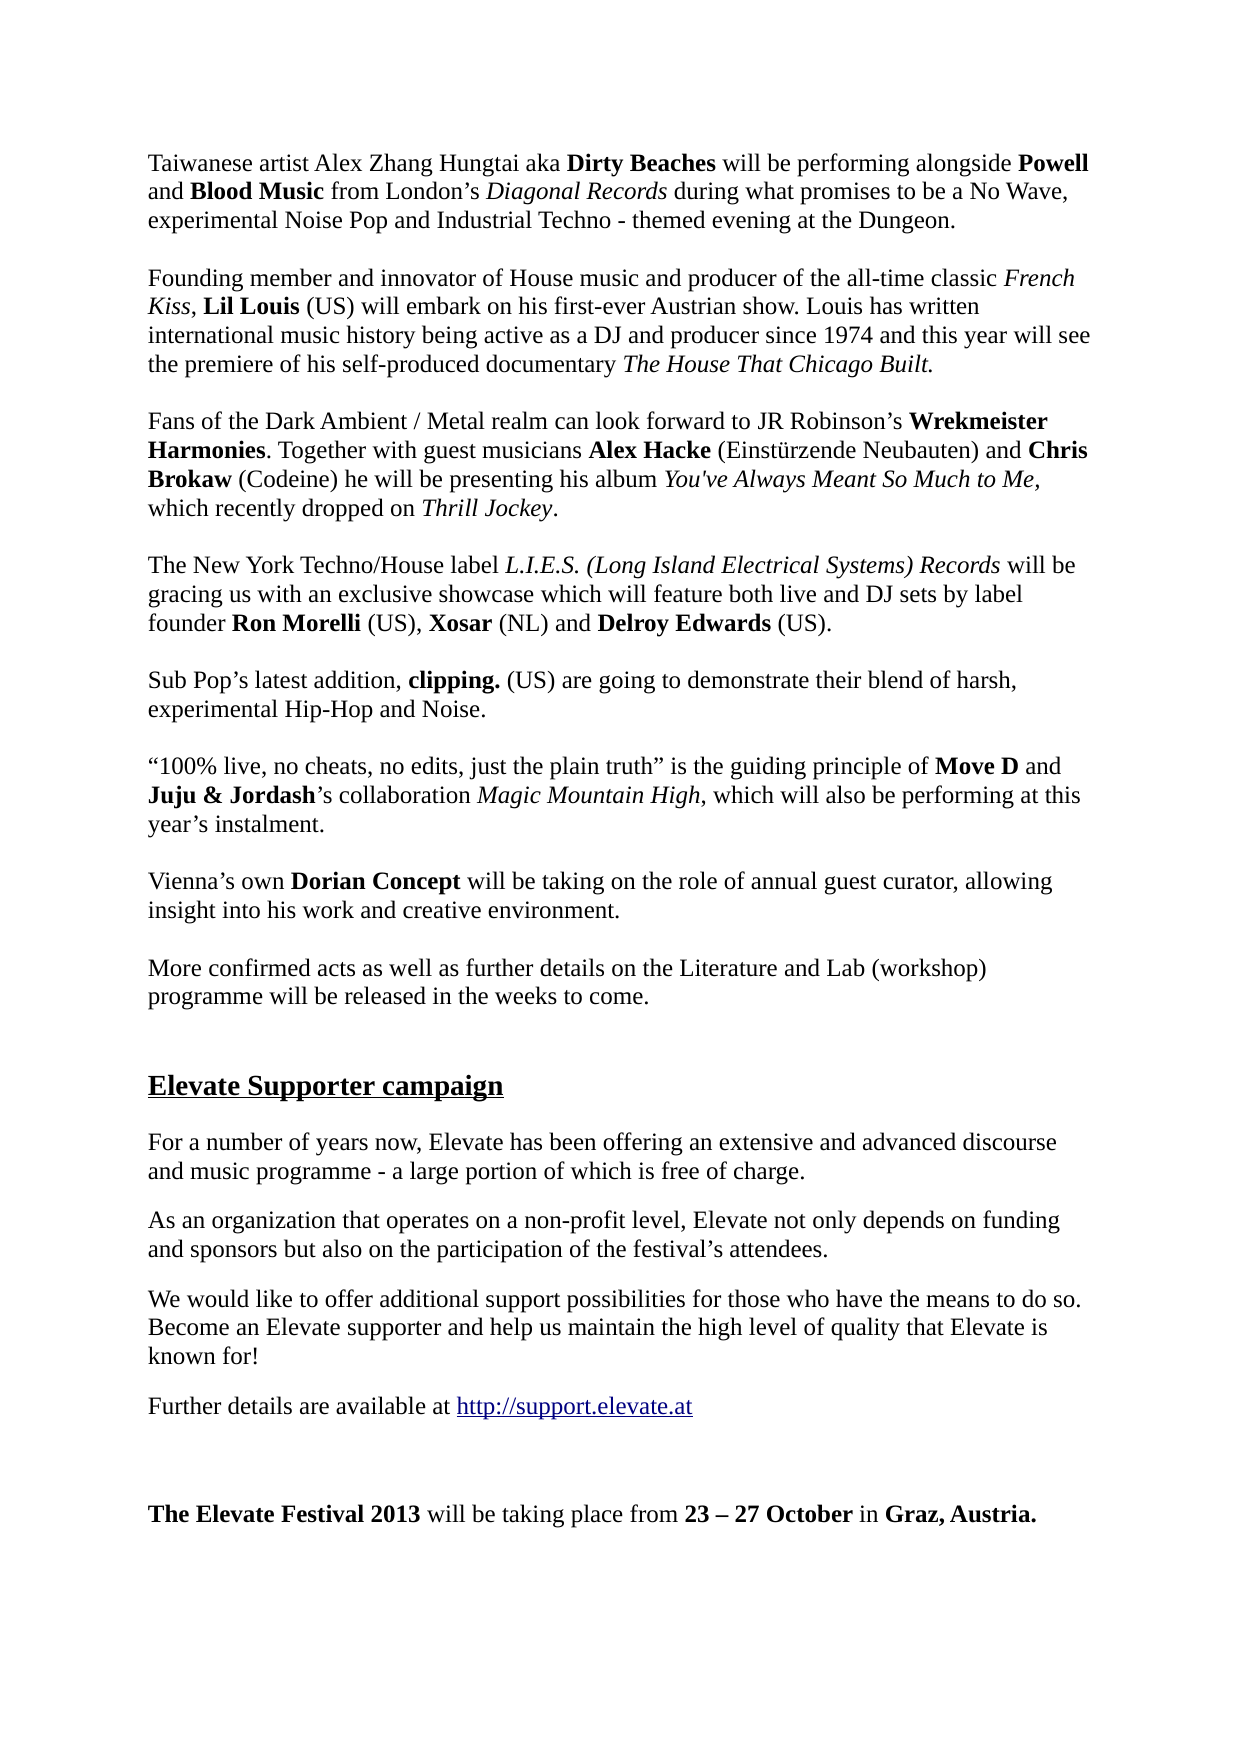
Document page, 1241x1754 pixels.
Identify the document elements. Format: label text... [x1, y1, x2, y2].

text Vienna’s own Dorian Concept will be taking on the role of annual guest curator, allowing insight into his work and creative environment. [148, 866, 1092, 924]
text “100% live, no cheats, no edits, just the plain truth” is the guiding principle of Move D and Juju & Jordash’s collaboration Magic Mountain High, which will also be performing at this year’s instalment. [148, 751, 1092, 838]
text Founding member and innovator of House music and producer of the all-time classic French Kiss, Lil Louis (US) will embark on his first-ever Austrian show. Louis has written international music history being active as a DJ and producer since 1974 and this year will see the premiere of his self-produced documentary The House That Chicago Built. [148, 263, 1092, 378]
text Taiwanese artist Alex Zhang Hungtai aka Dirty Beaches will be performing alongside Powell and Blood Music from London’s Diagonal Records during what promises to be a No Wave, experimental Noise Pop and Industrial Techno - themed evening at the Dungeon. [148, 148, 1092, 234]
text Fans of the Dark Ambient / Metal realm can look forward to JR Robinson’s Wrekmeister Harmonies. Together with guest musicians Alex Hacke (Einstürzende Neubauten) and Chris Brokaw (Codeine) he will be presenting his album You've Always Meant So Much to Me, which recently dropped on Thrill Jockey. [148, 406, 1092, 521]
text Further details are available at http://support.elevate.at [148, 1391, 1092, 1419]
text More confirmed acts as well as further details on the Literature and Lab (workshop) programme will be released in the weeks to come. [148, 953, 1092, 1010]
text For a number of years now, Elevate has been offering an extensive and advanced discourse and music programme - a large portion of which is free of charge. [148, 1127, 1092, 1184]
text Elevate Supporter campaign [148, 1068, 1092, 1101]
text The Elevate Festival 2013 will be taking place from 23 – 27 October in Graz, Austria. [148, 1499, 1092, 1528]
text We would like to offer additional support possibilities for those who have the means to do so. Become an Elevate supporter and help us maintain the high level of quality that Elevate is known for! [148, 1284, 1092, 1370]
text The New York Techno/House label L.I.E.S. (Long Island Electrical Systems) Records will be gracing us with an exclusive showcase which will feature both live and DJ sets by label founder Ron Morelli (US), Xosar (NL) and Delroy Edwards (US). [148, 550, 1092, 636]
text As an organization that operates on a non-profit level, Elevate not only depends on funding and sponsors but also on the participation of the festival’s attendees. [148, 1205, 1092, 1263]
text Sub Pop’s latest addition, clipping. (US) are going to demonstrate their blend of harsh, experimental Hip-Hop and Noise. [148, 665, 1092, 723]
